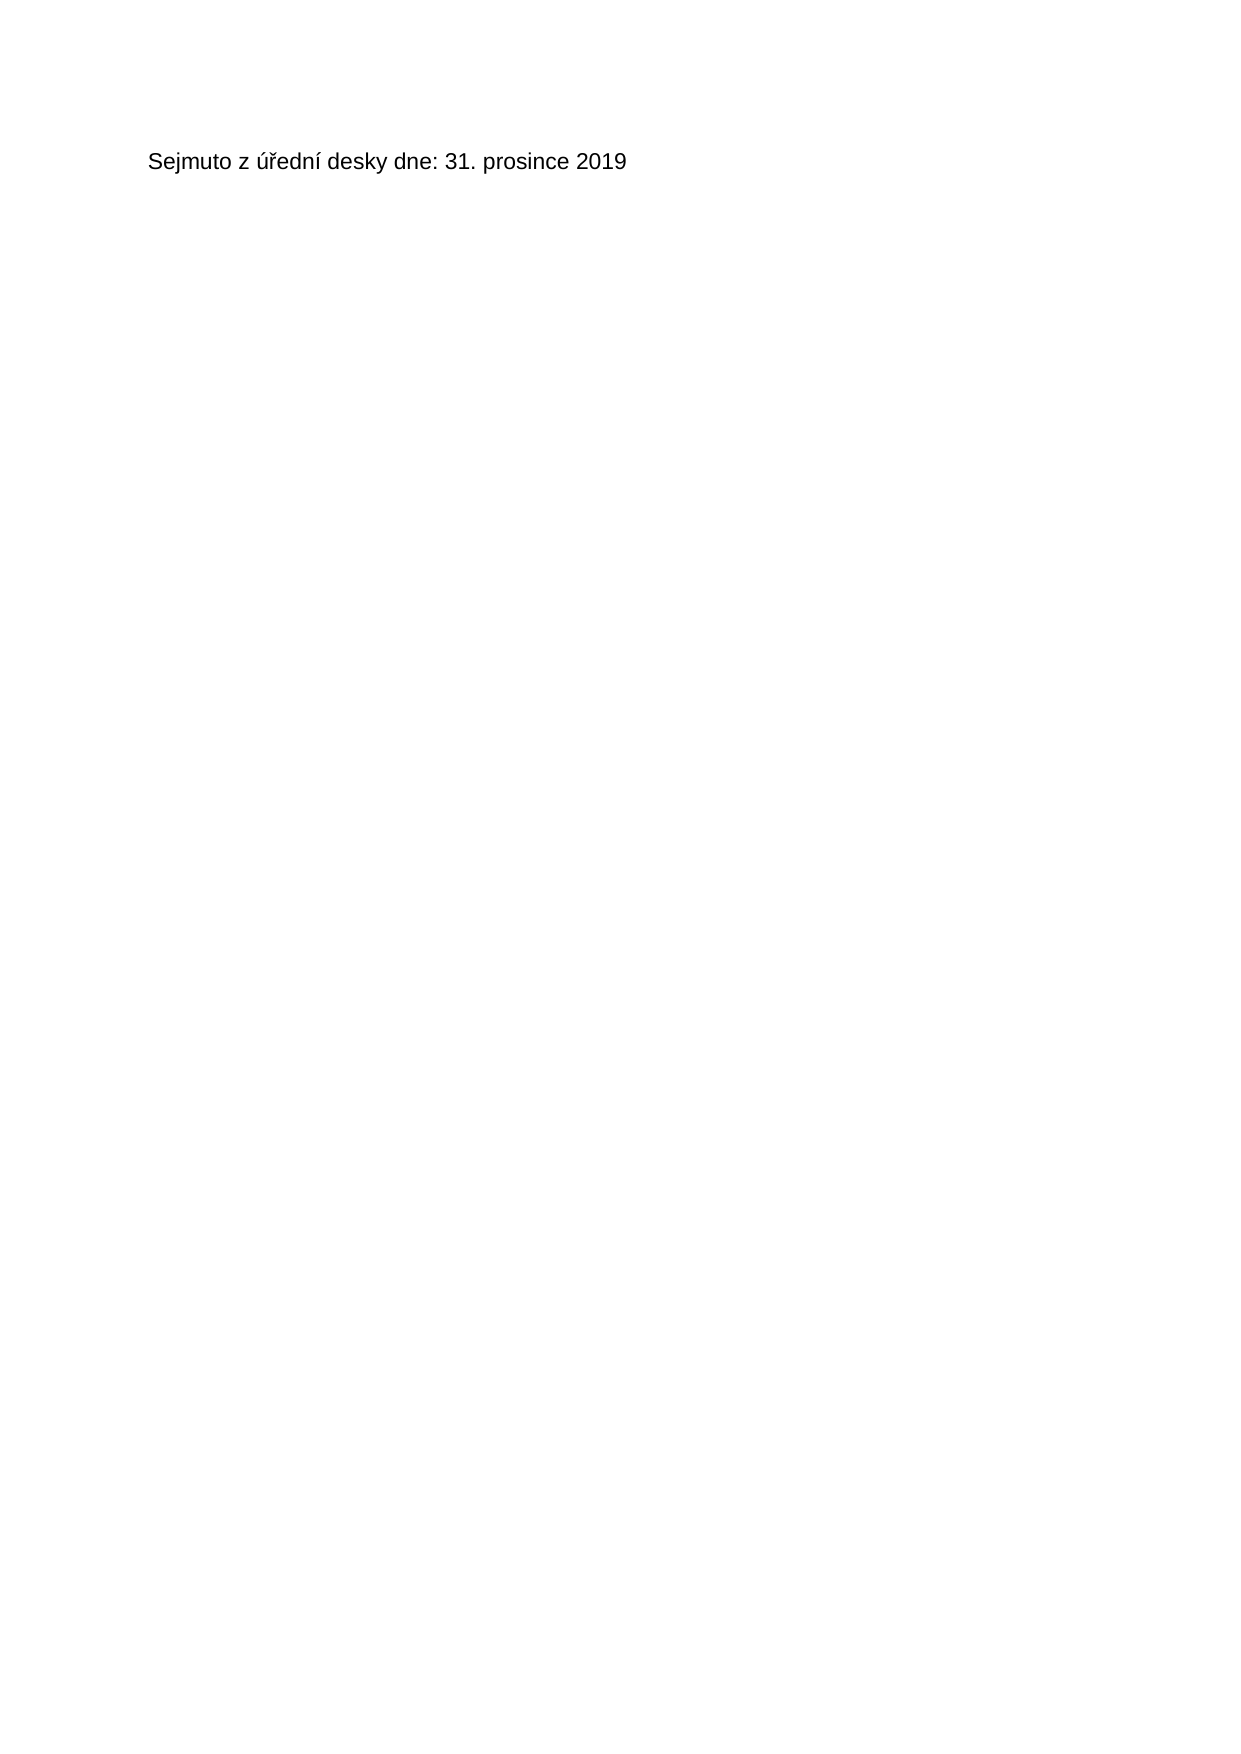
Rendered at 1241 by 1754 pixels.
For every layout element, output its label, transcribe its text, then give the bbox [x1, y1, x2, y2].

text Sejmuto z úřední desky dne: 31. prosince 2019 [148, 148, 1092, 174]
